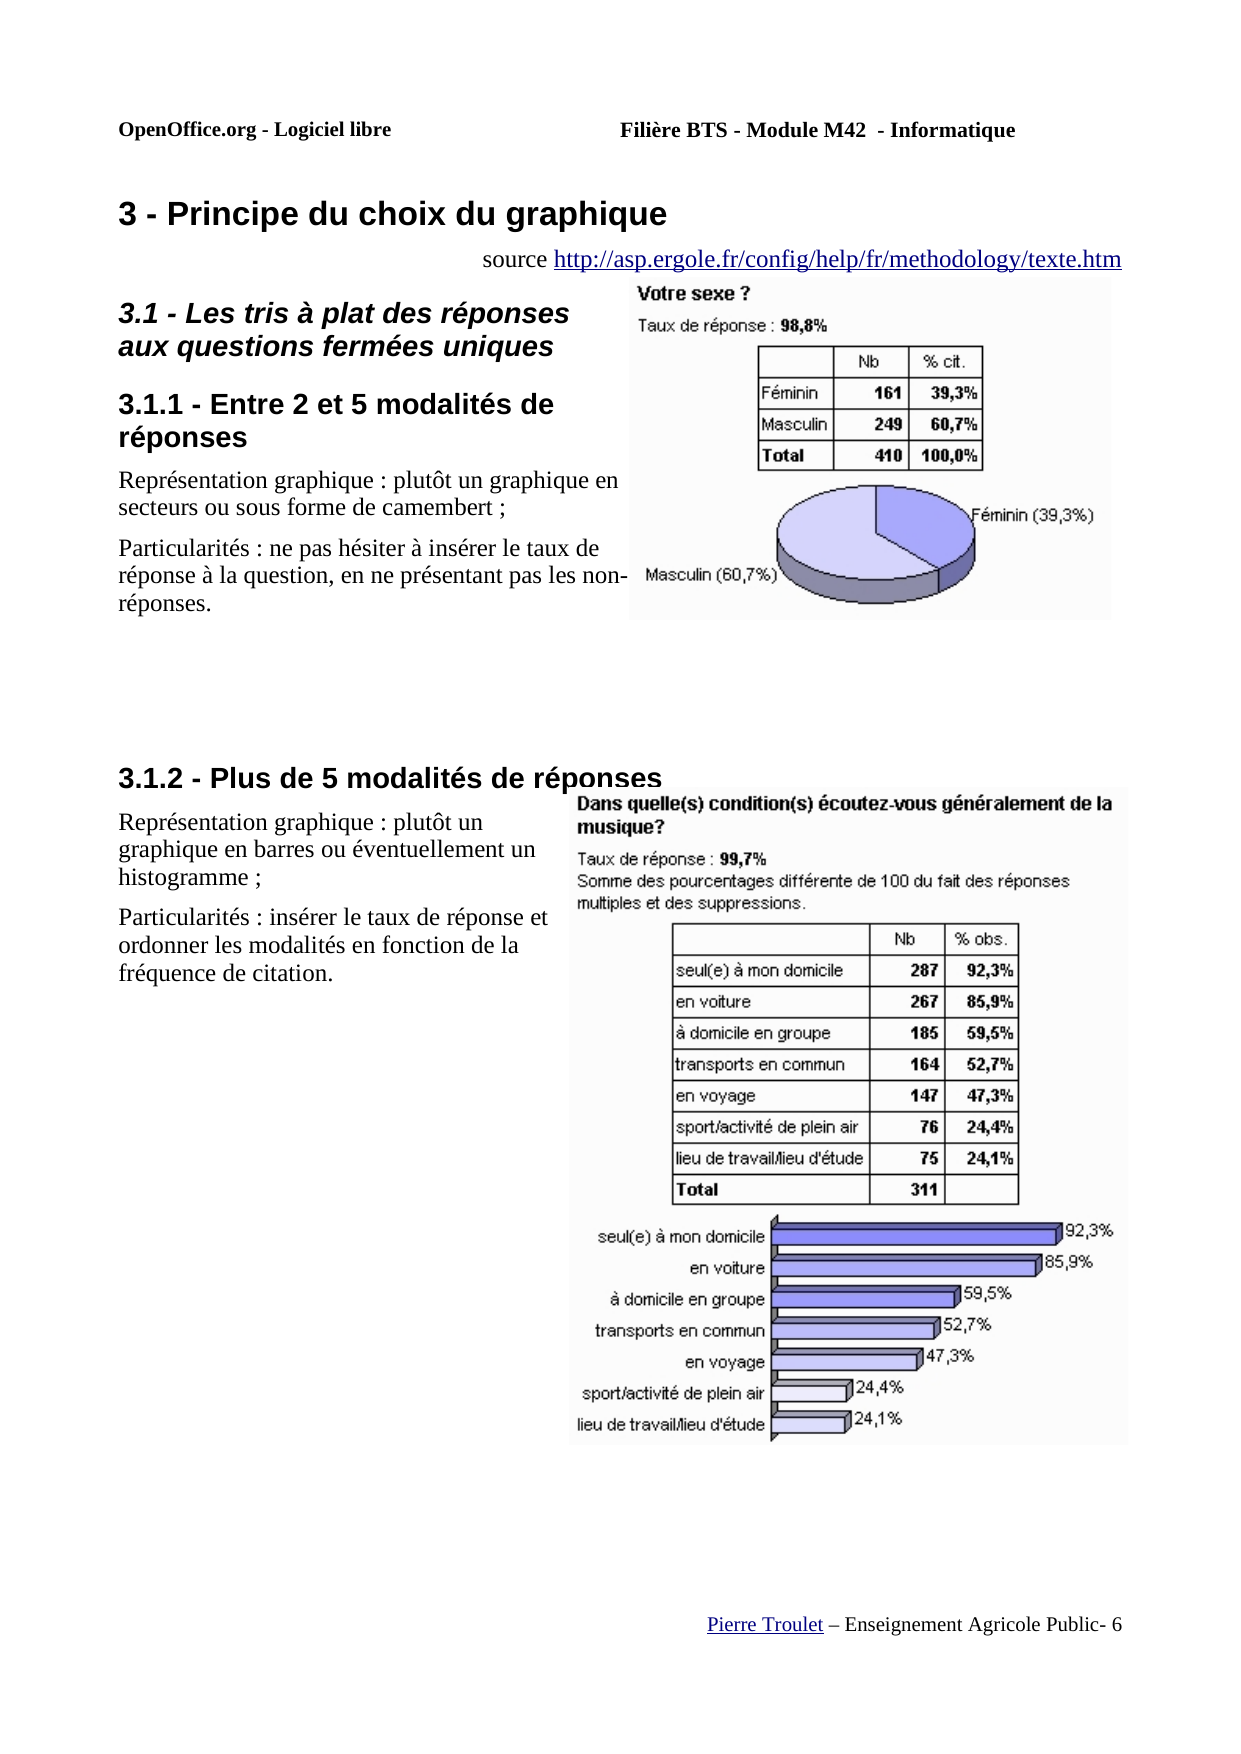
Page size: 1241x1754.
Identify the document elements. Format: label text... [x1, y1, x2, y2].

subtitle Entre 2 et 5 modalités de réponses [118, 388, 628, 453]
subtitle Principe du choix du graphique [118, 195, 1122, 232]
text Particularités : insérer le taux de réponse et ordonner les modalités en fonction de la fréquence de citation. [118, 903, 569, 986]
picture [628, 277, 1112, 620]
text Particularités : ne pas hésiter à insérer le taux de réponse à la question, en ne présentant pas les non-réponses. [118, 534, 628, 617]
text Représentation graphique : plutôt un graphique en barres ou éventuellement un histogramme ; [118, 808, 569, 891]
text Représentation graphique : plutôt un graphique en secteurs ou sous forme de camembert ; [118, 466, 628, 521]
picture [569, 787, 1129, 1445]
subtitle Plus de 5 modalités de réponses [118, 762, 1122, 795]
subtitle Les tris à plat des réponses aux questions fermées uniques [118, 297, 628, 363]
text source http://asp.ergole.fr/config/help/fr/methodology/texte.htm [118, 245, 1122, 272]
